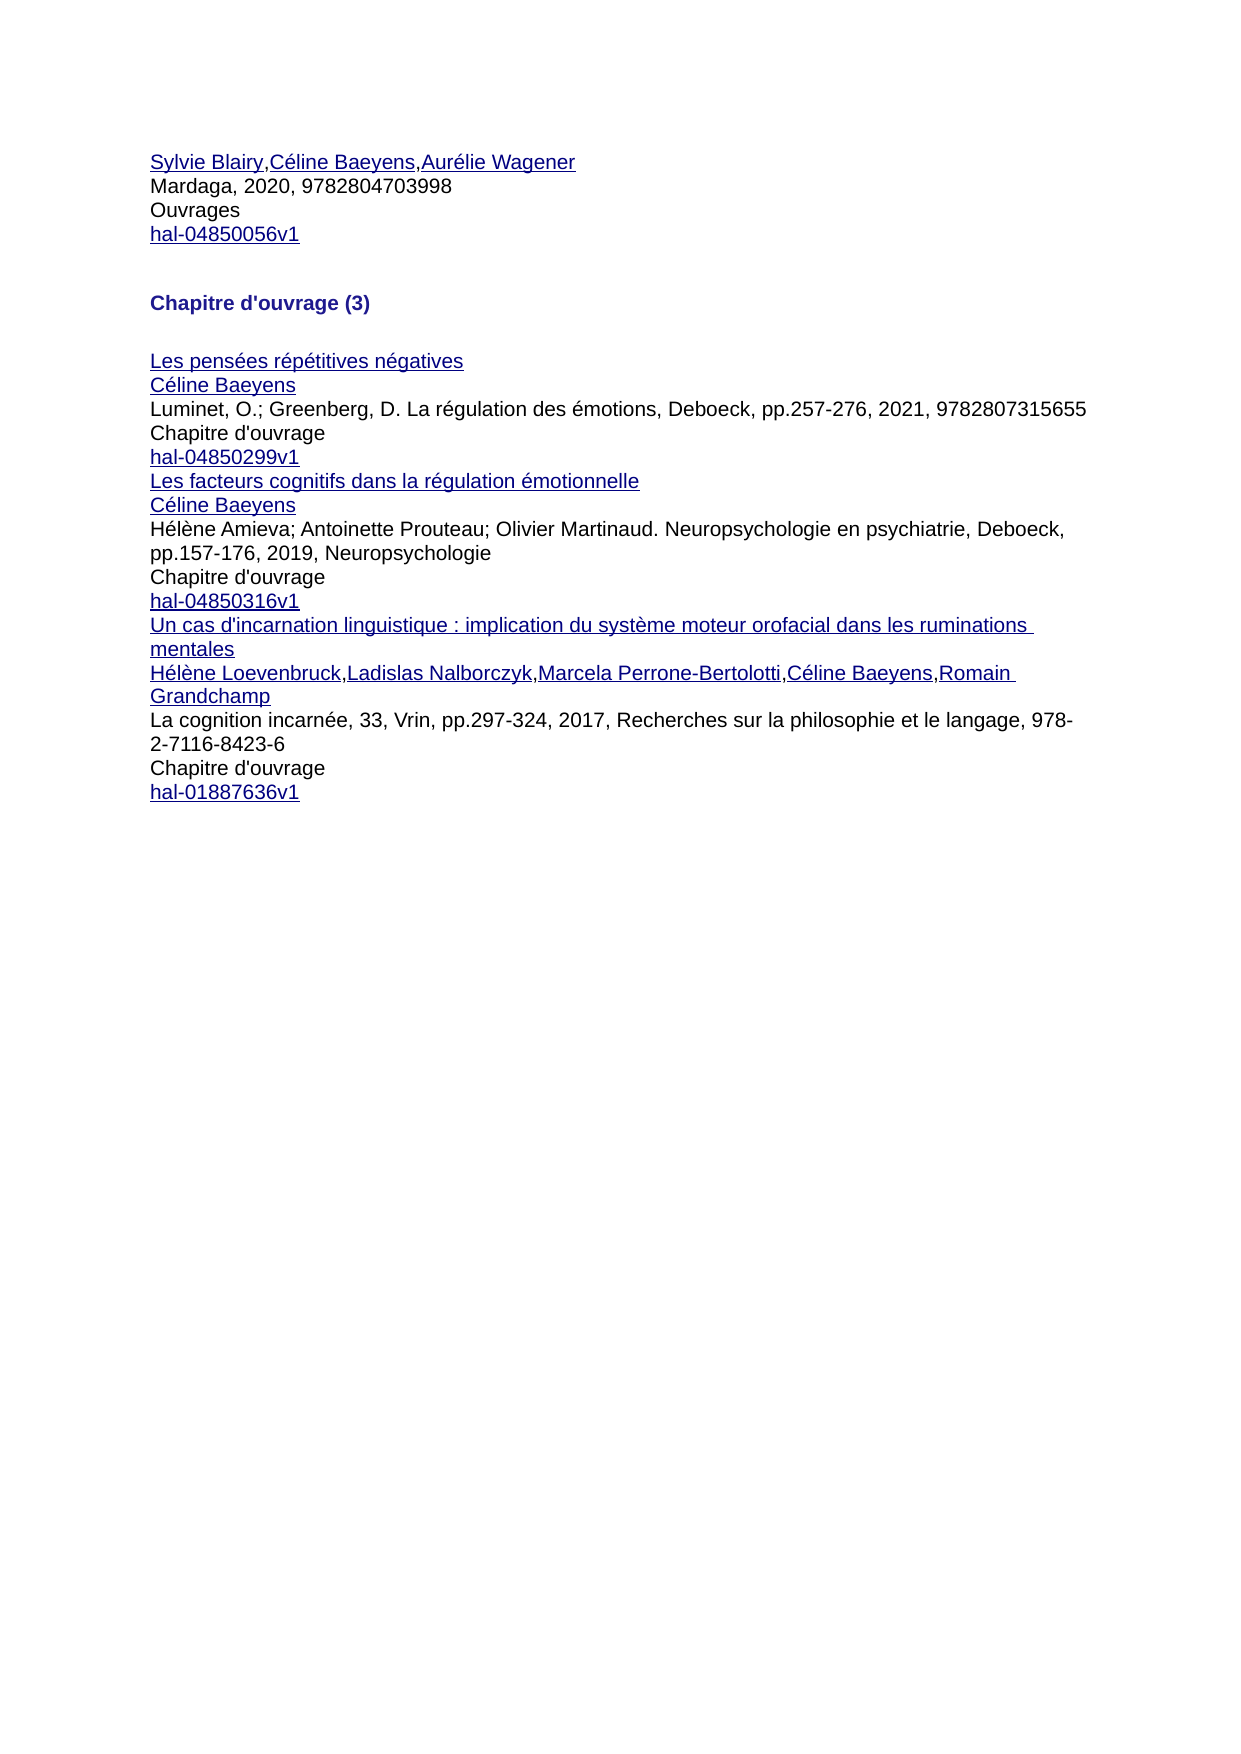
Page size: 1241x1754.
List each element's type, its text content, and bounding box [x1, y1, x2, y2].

table_cell Les facteurs cognitifs dans la régulation émotionnelle Céline Baeyens Hélène Amieva; Antoinette Prouteau; Olivier Martinaud. Neuropsychologie en psychiatrie, Deboeck, pp.157-176, 2019, Neuropsychologie Chapitre d'ouvrage hal-04850316v1 [150, 469, 1090, 612]
table_cell Sylvie Blairy,Céline Baeyens,Aurélie Wagener Mardaga, 2020, 9782804703998 Ouvrages hal-04850056v1 [150, 150, 1090, 246]
table_header Les pensées répétitives négatives Céline Baeyens Luminet, O.; Greenberg, D. La régulation des émotions, Deboeck, pp.257-276, 2021, 9782807315655 Chapitre d'ouvrage hal-04850299v1 [150, 349, 1090, 469]
subtitle Chapitre d'ouvrage (3) [150, 291, 1090, 314]
table_cell Un cas d'incarnation linguistique : implication du système moteur orofacial dans les ruminations mentales Hélène Loevenbruck,Ladislas Nalborczyk,Marcela Perrone-Bertolotti,Céline Baeyens,Romain Grandchamp La cognition incarnée, 33, Vrin, pp.297-324, 2017, Recherches sur la philosophie et le langage, 978-2-7116-8423-6 Chapitre d'ouvrage hal-01887636v1 [150, 613, 1090, 804]
